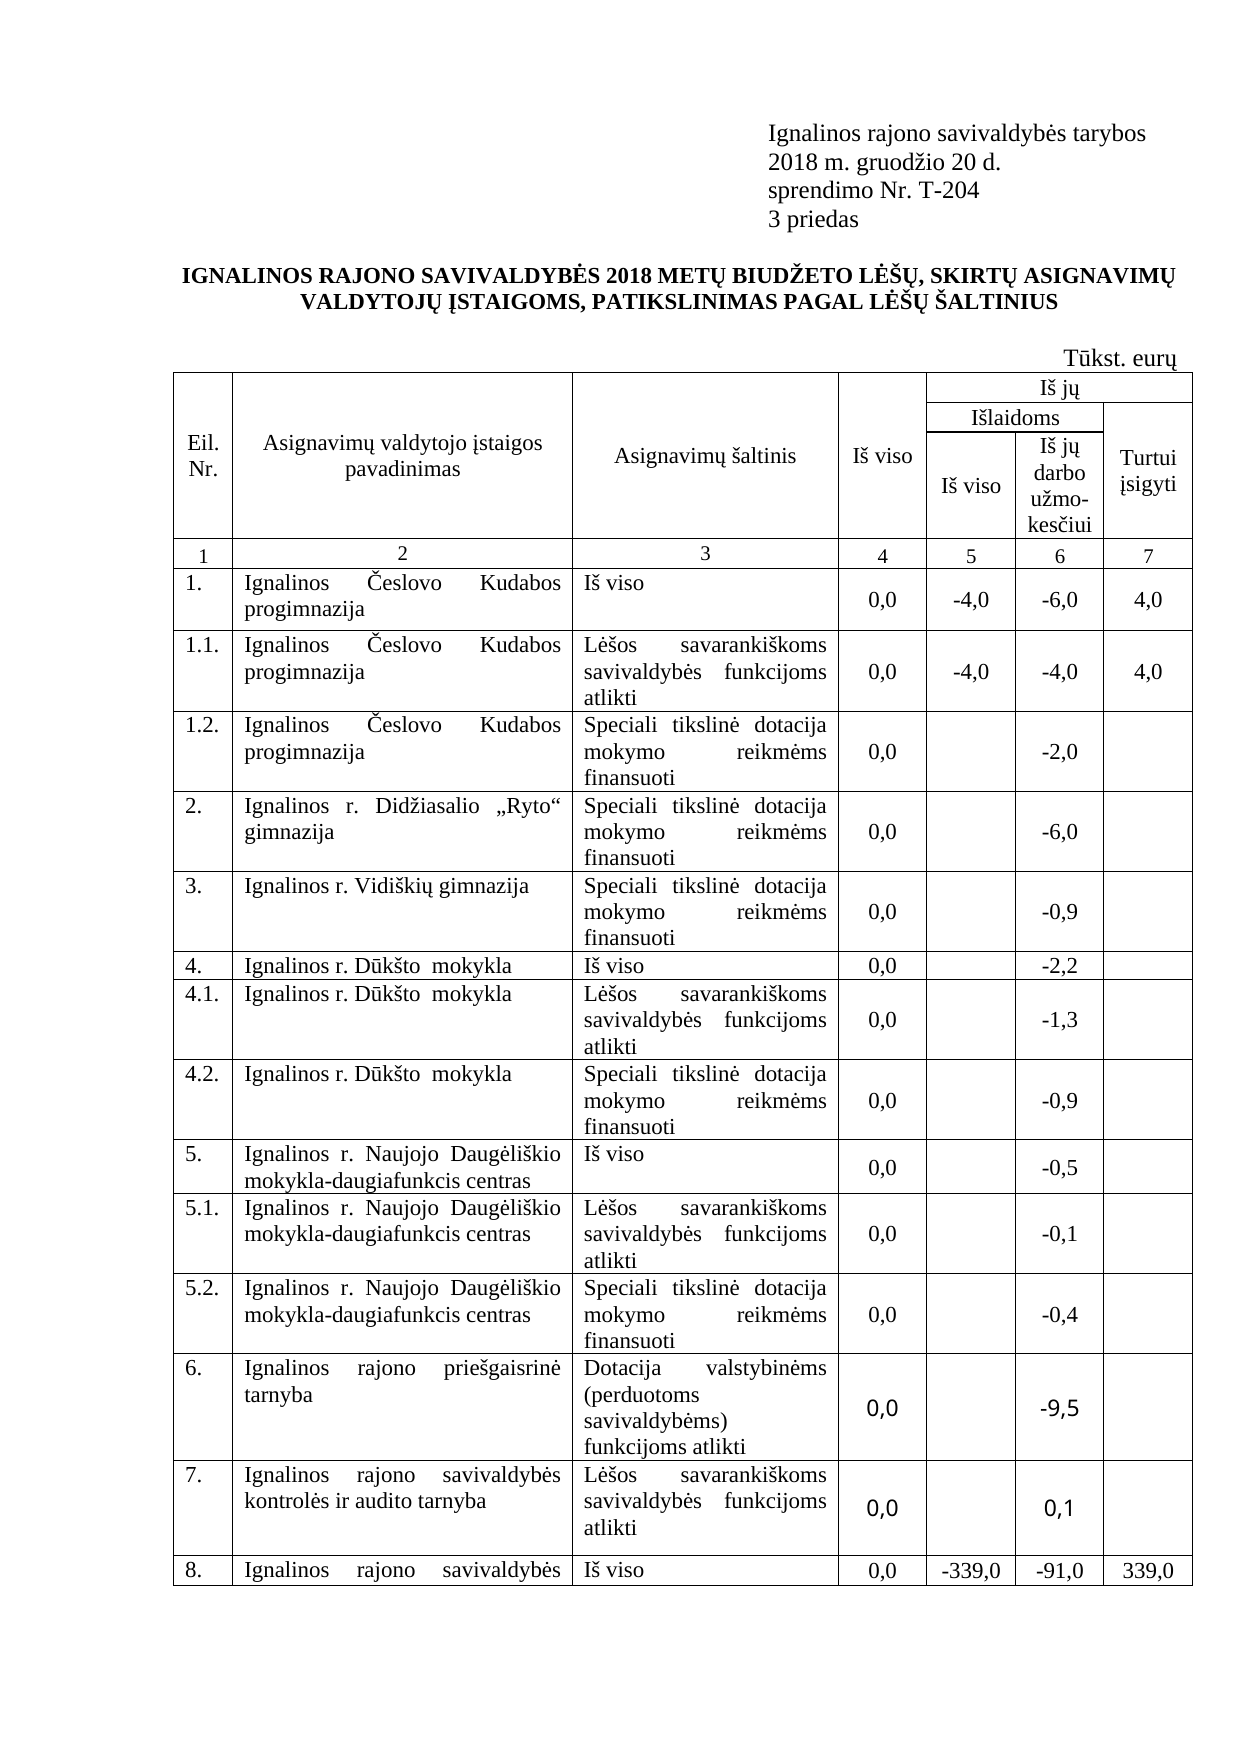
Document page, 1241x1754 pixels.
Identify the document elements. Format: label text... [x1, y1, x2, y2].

table_cell Ignalinos r. Naujojo Daugėliškio mokykla-daugiafunkcis centras [233, 1194, 572, 1273]
table_cell Ignalinos r. Vidiškių gimnazija [233, 872, 572, 951]
table_cell 0,0 [839, 1461, 926, 1555]
table_header Eil. Nr. [174, 373, 232, 538]
table_cell [927, 1140, 1015, 1193]
table_cell [1104, 872, 1192, 951]
table_cell -4,0 [1016, 631, 1103, 711]
table_cell 4,0 [1104, 631, 1192, 711]
table_cell [1104, 1140, 1192, 1193]
table_cell -1,3 [1016, 980, 1103, 1059]
table_cell 0,0 [839, 569, 926, 630]
table_cell 5 [927, 539, 1015, 568]
table_cell Lėšos savarankiškoms savivaldybės funkcijoms atlikti [573, 980, 838, 1059]
text sprendimo Nr. T-204 [768, 176, 1181, 204]
table_cell 4.2. [174, 1060, 232, 1139]
table_cell 8. [174, 1556, 232, 1584]
table_cell 3 [573, 539, 838, 568]
table_cell Ignalinos rajono priešgaisrinė tarnyba [233, 1354, 572, 1460]
table_cell [1104, 792, 1192, 871]
table_cell Ignalinos r. Naujojo Daugėliškio mokykla-daugiafunkcis centras [233, 1140, 572, 1193]
text 2018 m. gruodžio 20 d. [768, 147, 1181, 176]
table_cell 4 [839, 539, 926, 568]
table_cell [927, 1461, 1015, 1555]
text 3 priedas [768, 204, 1181, 233]
table_cell 1.1. [174, 631, 232, 711]
table_cell -6,0 [1016, 569, 1103, 630]
table_cell -0,9 [1016, 1060, 1103, 1139]
table_cell 7 [1104, 539, 1192, 568]
table_cell Iš viso [927, 433, 1015, 538]
table_cell [1104, 1194, 1192, 1273]
table_cell 0,1 [1016, 1461, 1103, 1555]
table_cell -2,0 [1016, 712, 1103, 791]
table_cell Ignalinos r. Didžiasalio „Ryto“ gimnazija [233, 792, 572, 871]
table_cell 5. [174, 1140, 232, 1193]
table_cell [1104, 712, 1192, 791]
table_cell 5.2. [174, 1274, 232, 1353]
text Tūkst. eurų [177, 343, 1181, 372]
table_cell [927, 872, 1015, 951]
table_cell Ignalinos Česlovo Kudabos progimnazija [233, 712, 572, 791]
table_cell Lėšos savarankiškoms savivaldybės funkcijoms atlikti [573, 631, 838, 711]
table_cell [1104, 952, 1192, 979]
table_cell 7. [174, 1461, 232, 1555]
table_cell 2 [233, 539, 572, 568]
table_header Asignavimų valdytojo įstaigos pavadinimas [233, 373, 572, 538]
table_cell Ignalinos r. Dūkšto mokykla [233, 1060, 572, 1139]
table_cell Speciali tikslinė dotacija mokymo reikmėms finansuoti [573, 1274, 838, 1353]
table_cell [927, 952, 1015, 979]
table_cell 0,0 [839, 1274, 926, 1353]
table_cell -4,0 [927, 631, 1015, 711]
table_cell [1104, 1060, 1192, 1139]
table_cell 0,0 [839, 872, 926, 951]
table_cell [1104, 1274, 1192, 1353]
table_cell 339,0 [1104, 1556, 1192, 1584]
table_cell -0,5 [1016, 1140, 1103, 1193]
table_cell -0,4 [1016, 1274, 1103, 1353]
table_cell 5.1. [174, 1194, 232, 1273]
table_cell Ignalinos Česlovo Kudabos progimnazija [233, 631, 572, 711]
table_cell Speciali tikslinė dotacija mokymo reikmėms finansuoti [573, 1060, 838, 1139]
table_header Asignavimų šaltinis [573, 373, 838, 538]
table_cell -0,1 [1016, 1194, 1103, 1273]
table_cell Turtui įsigyti [1104, 403, 1192, 538]
table_cell Dotacija valstybinėms (perduotoms savivaldybėms) funkcijoms atlikti [573, 1354, 838, 1460]
text Ignalinos rajono savivaldybės tarybos [768, 118, 1181, 147]
table_cell [1104, 1354, 1192, 1460]
table_cell -2,2 [1016, 952, 1103, 979]
table_cell 0,0 [839, 792, 926, 871]
table_cell -339,0 [927, 1556, 1015, 1584]
table_cell 0,0 [839, 952, 926, 979]
table_cell Ignalinos r. Dūkšto mokykla [233, 952, 572, 979]
table_cell Iš viso [573, 1140, 838, 1193]
table_cell -6,0 [1016, 792, 1103, 871]
table_cell Ignalinos r. Naujojo Daugėliškio mokykla-daugiafunkcis centras [233, 1274, 572, 1353]
table_cell Iš viso [573, 952, 838, 979]
table_cell 4.1. [174, 980, 232, 1059]
table_cell 0,0 [839, 1354, 926, 1460]
table_cell -0,9 [1016, 872, 1103, 951]
table_cell 0,0 [839, 712, 926, 791]
table_cell Iš viso [573, 569, 838, 630]
table_cell [927, 1354, 1015, 1460]
table_cell [927, 1274, 1015, 1353]
table_cell 1.2. [174, 712, 232, 791]
table_cell 0,0 [839, 1140, 926, 1193]
table_cell -91,0 [1016, 1556, 1103, 1584]
table_cell Ignalinos rajono savivaldybės kontrolės ir audito tarnyba [233, 1461, 572, 1555]
table_cell 1. [174, 569, 232, 630]
table_cell 6. [174, 1354, 232, 1460]
table_cell Speciali tikslinė dotacija mokymo reikmėms finansuoti [573, 792, 838, 871]
table_cell Lėšos savarankiškoms savivaldybės funkcijoms atlikti [573, 1194, 838, 1273]
table_cell Ignalinos r. Dūkšto mokykla [233, 980, 572, 1059]
table_cell 0,0 [839, 1194, 926, 1273]
table_header Iš viso [839, 373, 926, 538]
table_cell 6 [1016, 539, 1103, 568]
table_cell [927, 980, 1015, 1059]
table_cell 4. [174, 952, 232, 979]
table_cell 2. [174, 792, 232, 871]
table_cell [1104, 980, 1192, 1059]
table_cell -9,5 [1016, 1354, 1103, 1460]
table_cell Ignalinos rajono savivaldybės [233, 1556, 572, 1584]
table_cell Ignalinos Česlovo Kudabos progimnazija [233, 569, 572, 630]
table_cell Iš jų darbo užmo-kesčiui [1016, 433, 1103, 538]
table_cell [1104, 1461, 1192, 1555]
text IGNALINOS RAJONO SAVIVALDYBĖS 2018 METŲ BIUDŽETO LĖŠŲ, SKIRTŲ ASIGNAVIMŲ VALDYTOJŲ ĮSTAIGOMS, PATIKSLINIMAS PAGAL LĖŠŲ ŠALTINIUS [177, 262, 1181, 314]
table_cell Speciali tikslinė dotacija mokymo reikmėms finansuoti [573, 712, 838, 791]
table_cell [927, 792, 1015, 871]
table_cell [927, 712, 1015, 791]
table_cell 4,0 [1104, 569, 1192, 630]
table_cell 1 [174, 539, 232, 568]
table_header Iš jų [927, 373, 1192, 402]
table_cell Iš viso [573, 1556, 838, 1584]
table_cell Speciali tikslinė dotacija mokymo reikmėms finansuoti [573, 872, 838, 951]
table_cell 0,0 [839, 980, 926, 1059]
table_cell 3. [174, 872, 232, 951]
table_cell [927, 1060, 1015, 1139]
table_cell Lėšos savarankiškoms savivaldybės funkcijoms atlikti [573, 1461, 838, 1555]
table_cell -4,0 [927, 569, 1015, 630]
table_cell 0,0 [839, 1060, 926, 1139]
table_cell Išlaidoms [927, 403, 1103, 431]
table_cell 0,0 [839, 1556, 926, 1584]
table_cell 0,0 [839, 631, 926, 711]
table_cell [927, 1194, 1015, 1273]
